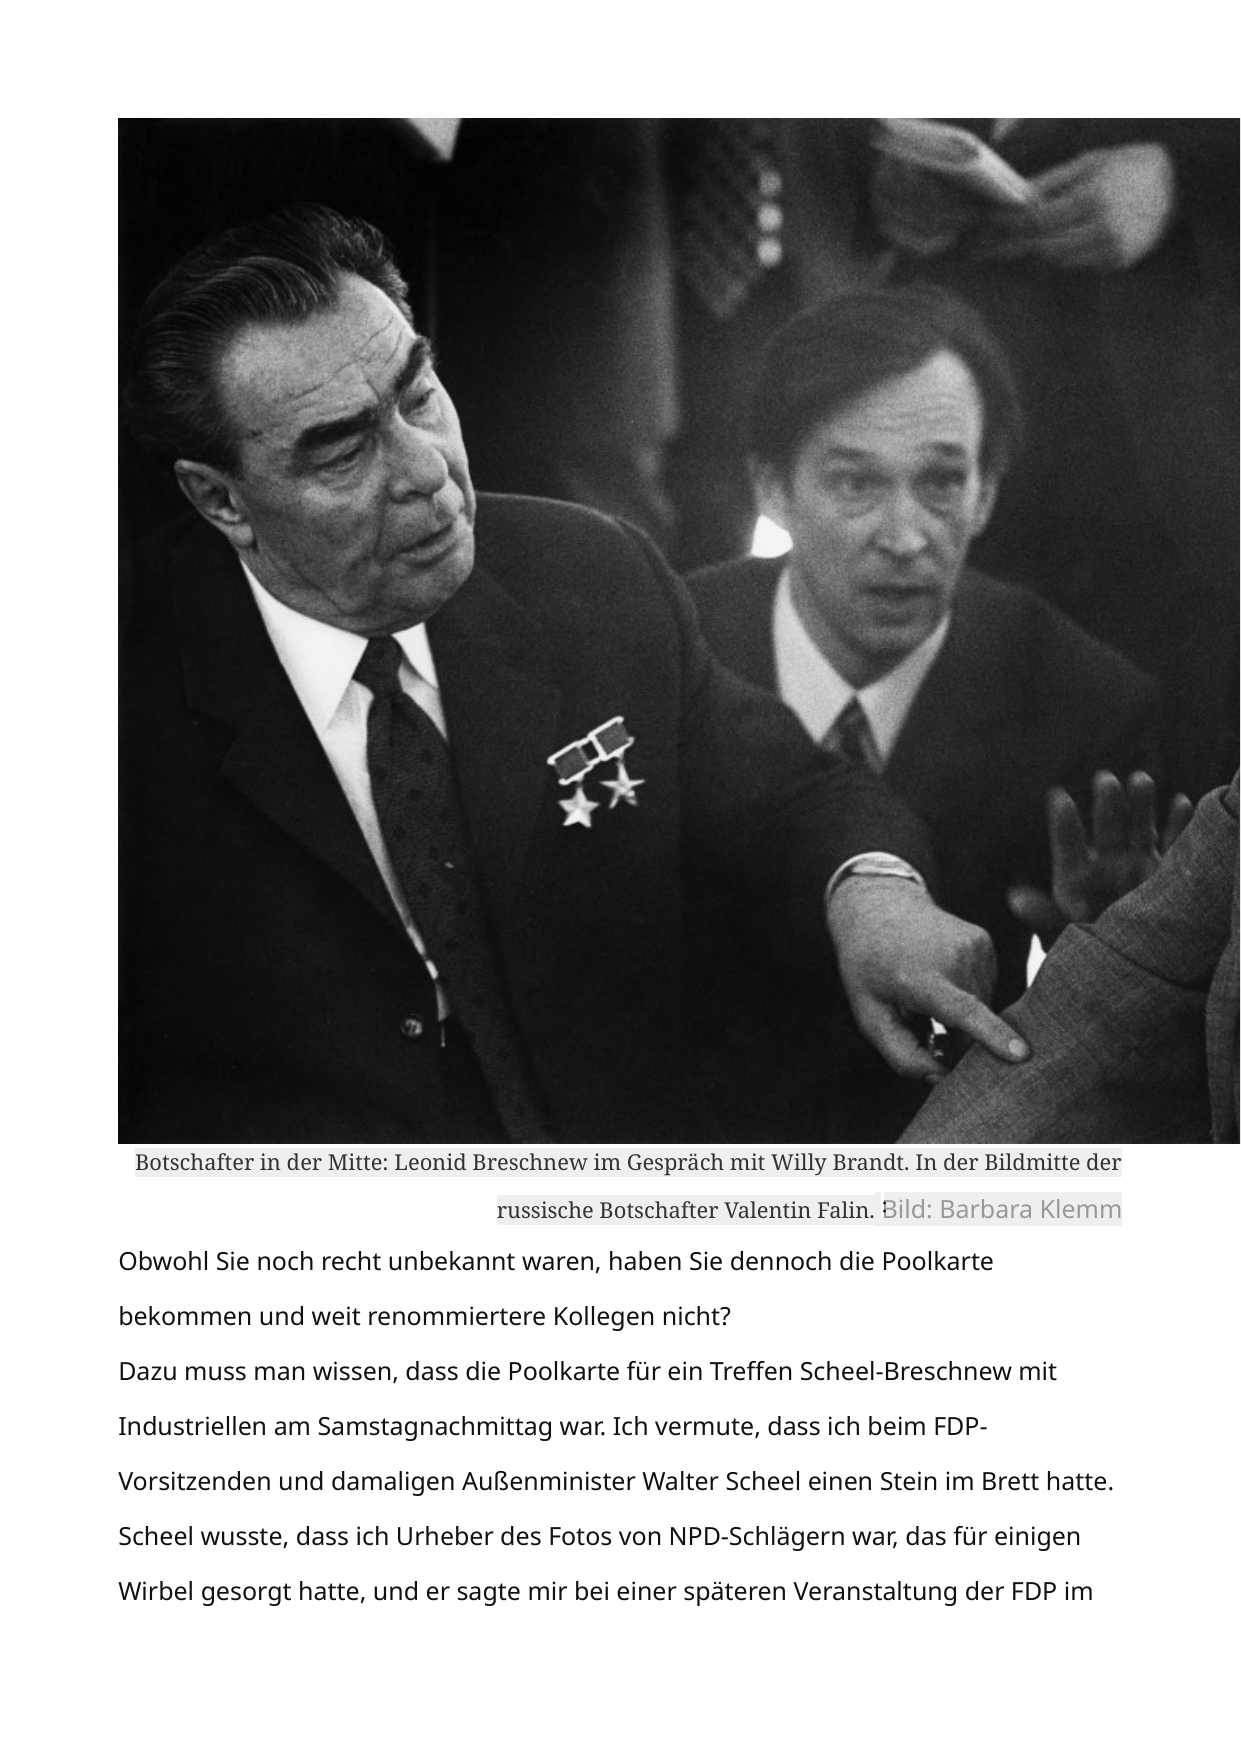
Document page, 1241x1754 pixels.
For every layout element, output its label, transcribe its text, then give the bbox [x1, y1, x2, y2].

text Botschafter in der Mitte: Leonid Breschnew im Gespräch mit Willy Brandt. In der Bildmitte der russische Botschafter Valentin Falin. Bild: Barbara Klemm [118, 1147, 1122, 1226]
text Obwohl Sie noch recht unbekannt waren, haben Sie dennoch die Poolkarte bekommen und weit renommiertere Kollegen nicht? Dazu muss man wissen, dass die Poolkarte für ein Treffen Scheel-Breschnew mit Industriellen am Samstagnachmittag war. Ich vermute, dass ich beim FDP-Vorsitzenden und damaligen Außenminister Walter Scheel einen Stein im Brett hatte. Scheel wusste, dass ich Urheber des Fotos von NPD-Schlägern war, das für einigen Wirbel gesorgt hatte, und er sagte mir bei einer späteren Veranstaltung der FDP im [118, 1243, 1122, 1608]
picture [118, 118, 1241, 1144]
